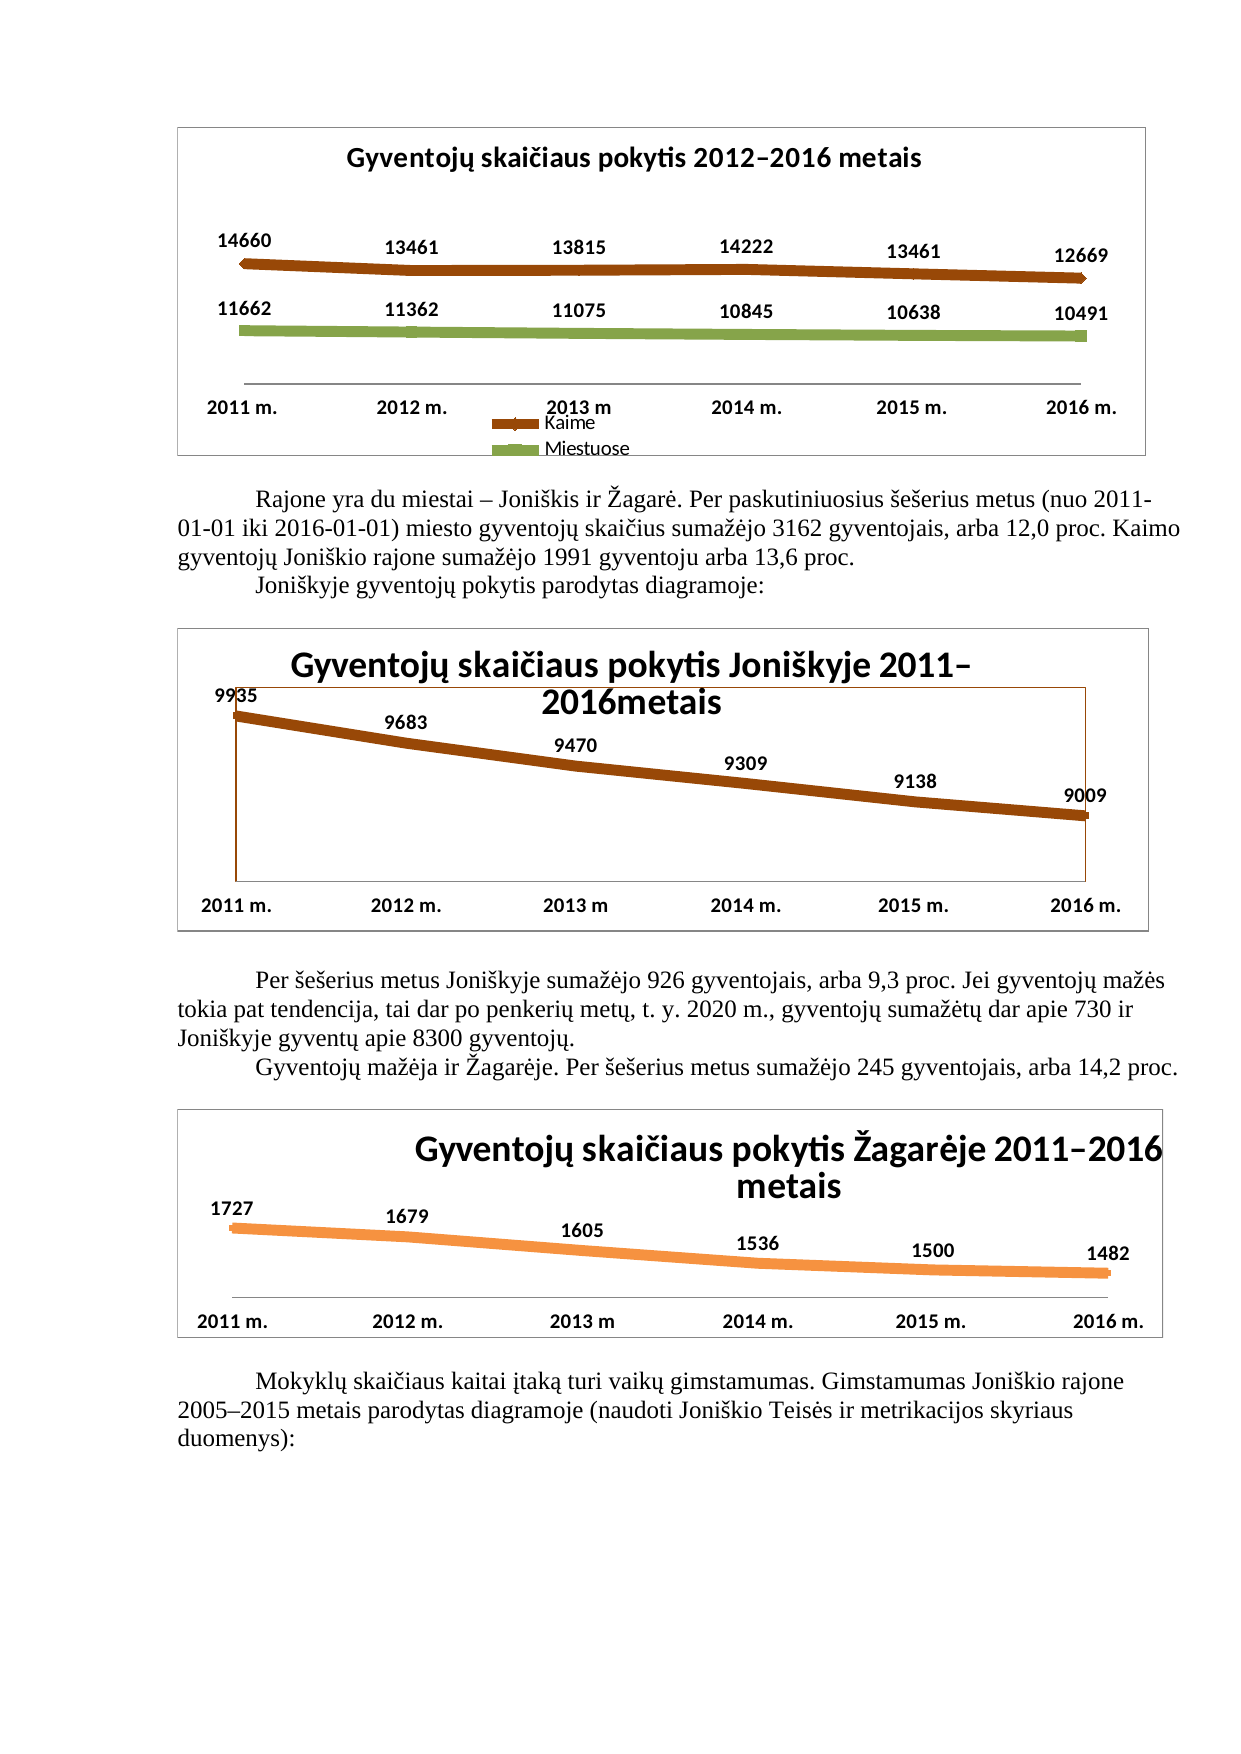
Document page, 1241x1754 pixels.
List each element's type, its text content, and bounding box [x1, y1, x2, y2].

text Mokyklų skaičiaus kaitai įtaką turi vaikų gimstamumas. Gimstamumas Joniškio rajone 2005–2015 metais parodytas diagramoje (naudoti Joniškio Teisės ir metrikacijos skyriaus duomenys): [177, 1366, 1181, 1452]
text Per šešerius metus Joniškyje sumažėjo 926 gyventojais, arba 9,3 proc. Jei gyventojų mažės tokia pat tendencija, tai dar po penkerių metų, t. y. 2020 m., gyventojų sumažėtų dar apie 730 ir Joniškyje gyventų apie 8300 gyventojų. [177, 965, 1181, 1052]
text Rajone yra du miestai – Joniškis ir Žagarė. Per paskutiniuosius šešerius metus (nuo 2011-01-01 iki 2016-01-01) miesto gyventojų skaičius sumažėjo 3162 gyventojais, arba 12,0 proc. Kaimo gyventojų Joniškio rajone sumažėjo 1991 gyventoju arba 13,6 proc. [177, 484, 1181, 571]
text Gyventojų mažėja ir Žagarėje. Per šešerius metus sumažėjo 245 gyventojais, arba 14,2 proc. [177, 1052, 1181, 1337]
text Joniškyje gyventojų pokytis parodytas diagramoje: [177, 571, 1181, 599]
